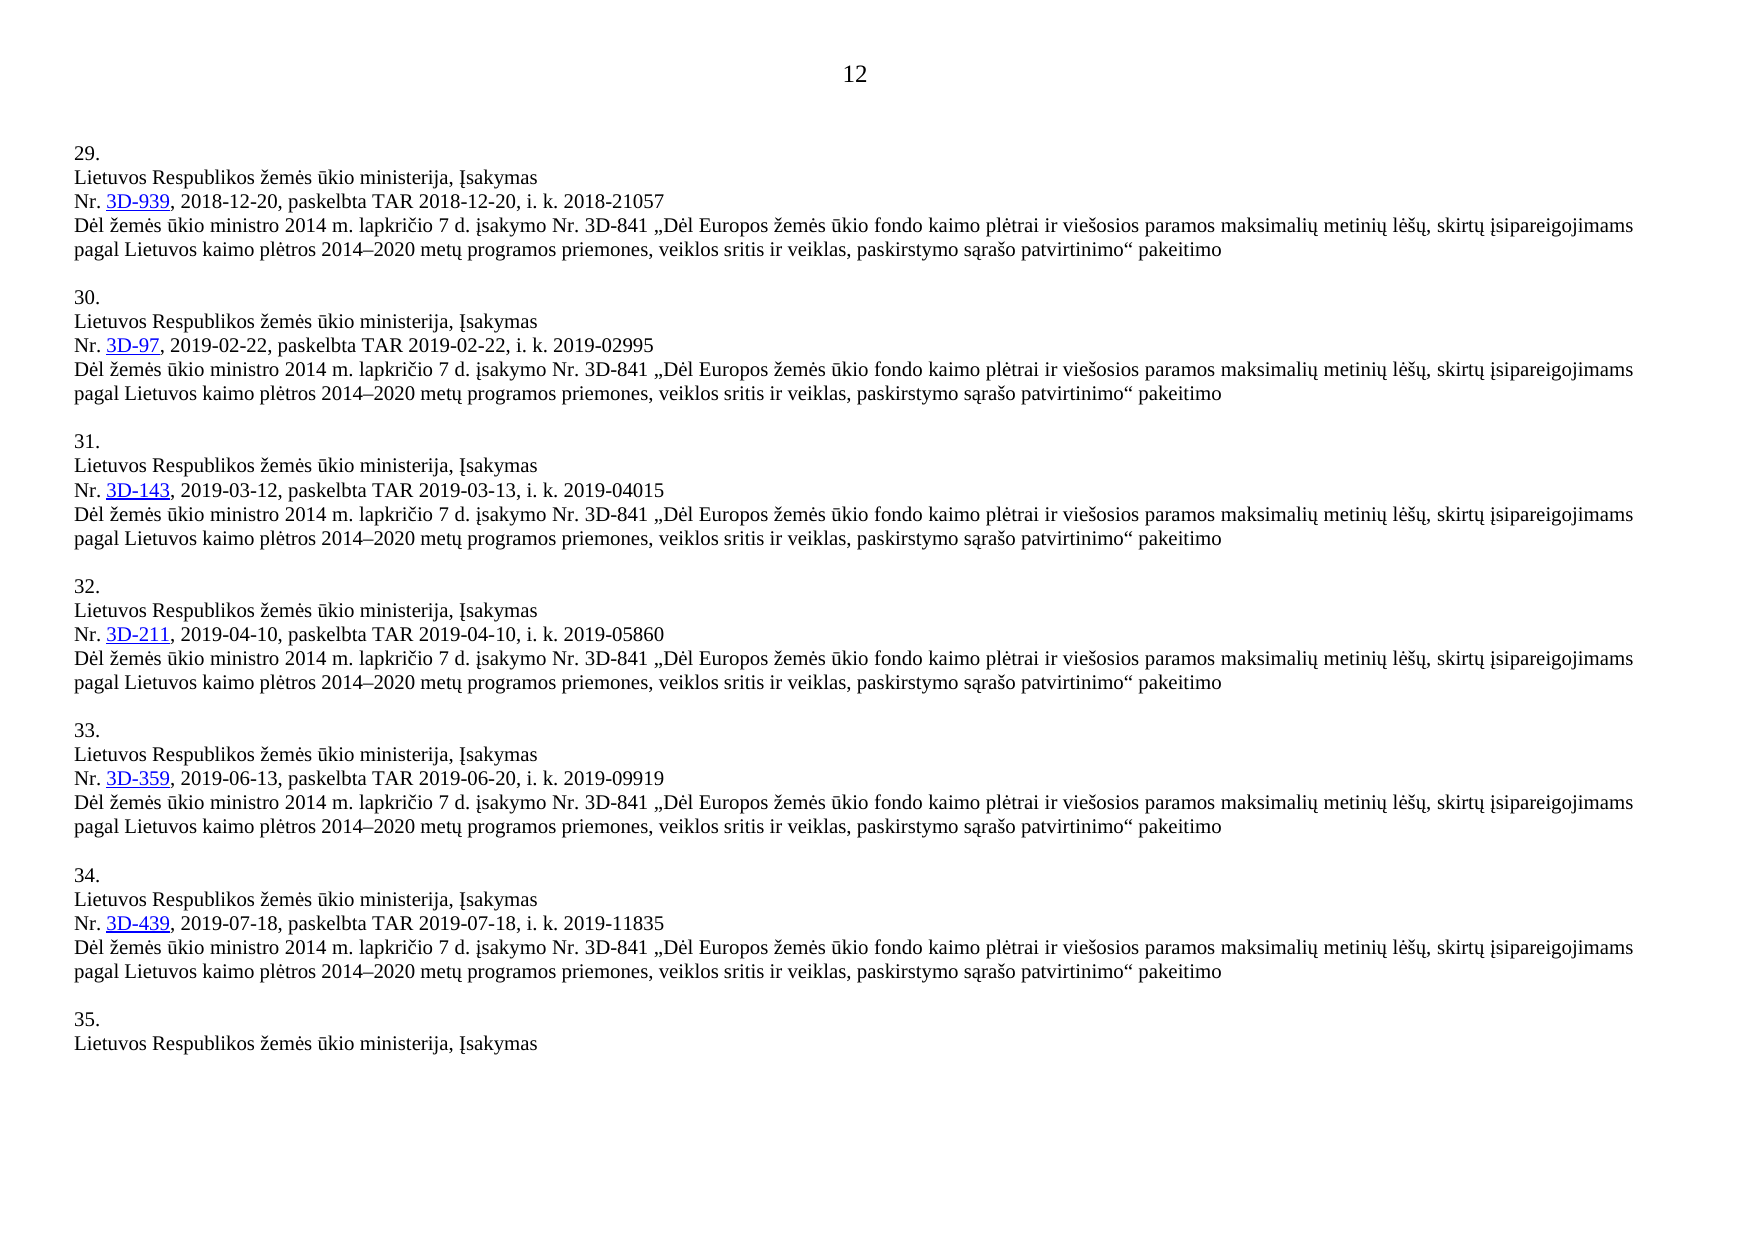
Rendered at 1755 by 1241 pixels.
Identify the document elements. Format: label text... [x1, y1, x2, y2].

text Lietuvos Respublikos žemės ūkio ministerija, Įsakymas [74, 453, 1636, 477]
text 35. [74, 1007, 1636, 1031]
text 32. [74, 574, 1636, 598]
text Lietuvos Respublikos žemės ūkio ministerija, Įsakymas [74, 1031, 1636, 1055]
text Dėl žemės ūkio ministro 2014 m. lapkričio 7 d. įsakymo Nr. 3D-841 „Dėl Europos žemės ūkio fondo kaimo plėtrai ir viešosios paramos maksimalių metinių lėšų, skirtų įsipareigojimams pagal Lietuvos kaimo plėtros 2014–2020 metų programos priemones, veiklos sritis ir veiklas, paskirstymo sąrašo patvirtinimo“ pakeitimo [74, 790, 1636, 838]
text Dėl žemės ūkio ministro 2014 m. lapkričio 7 d. įsakymo Nr. 3D-841 „Dėl Europos žemės ūkio fondo kaimo plėtrai ir viešosios paramos maksimalių metinių lėšų, skirtų įsipareigojimams pagal Lietuvos kaimo plėtros 2014–2020 metų programos priemones, veiklos sritis ir veiklas, paskirstymo sąrašo patvirtinimo“ pakeitimo [74, 646, 1636, 694]
text Lietuvos Respublikos žemės ūkio ministerija, Įsakymas [74, 165, 1636, 189]
text Dėl žemės ūkio ministro 2014 m. lapkričio 7 d. įsakymo Nr. 3D-841 „Dėl Europos žemės ūkio fondo kaimo plėtrai ir viešosios paramos maksimalių metinių lėšų, skirtų įsipareigojimams pagal Lietuvos kaimo plėtros 2014–2020 metų programos priemones, veiklos sritis ir veiklas, paskirstymo sąrašo patvirtinimo“ pakeitimo [74, 935, 1636, 983]
text Dėl žemės ūkio ministro 2014 m. lapkričio 7 d. įsakymo Nr. 3D-841 „Dėl Europos žemės ūkio fondo kaimo plėtrai ir viešosios paramos maksimalių metinių lėšų, skirtų įsipareigojimams pagal Lietuvos kaimo plėtros 2014–2020 metų programos priemones, veiklos sritis ir veiklas, paskirstymo sąrašo patvirtinimo“ pakeitimo [74, 502, 1636, 550]
text 30. [74, 285, 1636, 309]
text Nr. 3D-439, 2019-07-18, paskelbta TAR 2019-07-18, i. k. 2019-11835 [74, 911, 1636, 935]
text Nr. 3D-939, 2018-12-20, paskelbta TAR 2018-12-20, i. k. 2018-21057 [74, 189, 1636, 213]
text Nr. 3D-143, 2019-03-12, paskelbta TAR 2019-03-13, i. k. 2019-04015 [74, 477, 1636, 502]
text 31. [74, 429, 1636, 453]
text Dėl žemės ūkio ministro 2014 m. lapkričio 7 d. įsakymo Nr. 3D-841 „Dėl Europos žemės ūkio fondo kaimo plėtrai ir viešosios paramos maksimalių metinių lėšų, skirtų įsipareigojimams pagal Lietuvos kaimo plėtros 2014–2020 metų programos priemones, veiklos sritis ir veiklas, paskirstymo sąrašo patvirtinimo“ pakeitimo [74, 213, 1636, 261]
text Lietuvos Respublikos žemės ūkio ministerija, Įsakymas [74, 309, 1636, 333]
text 29. [74, 141, 1636, 165]
text Lietuvos Respublikos žemės ūkio ministerija, Įsakymas [74, 742, 1636, 766]
text Nr. 3D-97, 2019-02-22, paskelbta TAR 2019-02-22, i. k. 2019-02995 [74, 333, 1636, 357]
text Lietuvos Respublikos žemės ūkio ministerija, Įsakymas [74, 598, 1636, 622]
text Dėl žemės ūkio ministro 2014 m. lapkričio 7 d. įsakymo Nr. 3D-841 „Dėl Europos žemės ūkio fondo kaimo plėtrai ir viešosios paramos maksimalių metinių lėšų, skirtų įsipareigojimams pagal Lietuvos kaimo plėtros 2014–2020 metų programos priemones, veiklos sritis ir veiklas, paskirstymo sąrašo patvirtinimo“ pakeitimo [74, 357, 1636, 405]
text 33. [74, 718, 1636, 742]
text Nr. 3D-359, 2019-06-13, paskelbta TAR 2019-06-20, i. k. 2019-09919 [74, 766, 1636, 790]
text Nr. 3D-211, 2019-04-10, paskelbta TAR 2019-04-10, i. k. 2019-05860 [74, 622, 1636, 646]
text Lietuvos Respublikos žemės ūkio ministerija, Įsakymas [74, 887, 1636, 911]
text 34. [74, 862, 1636, 887]
